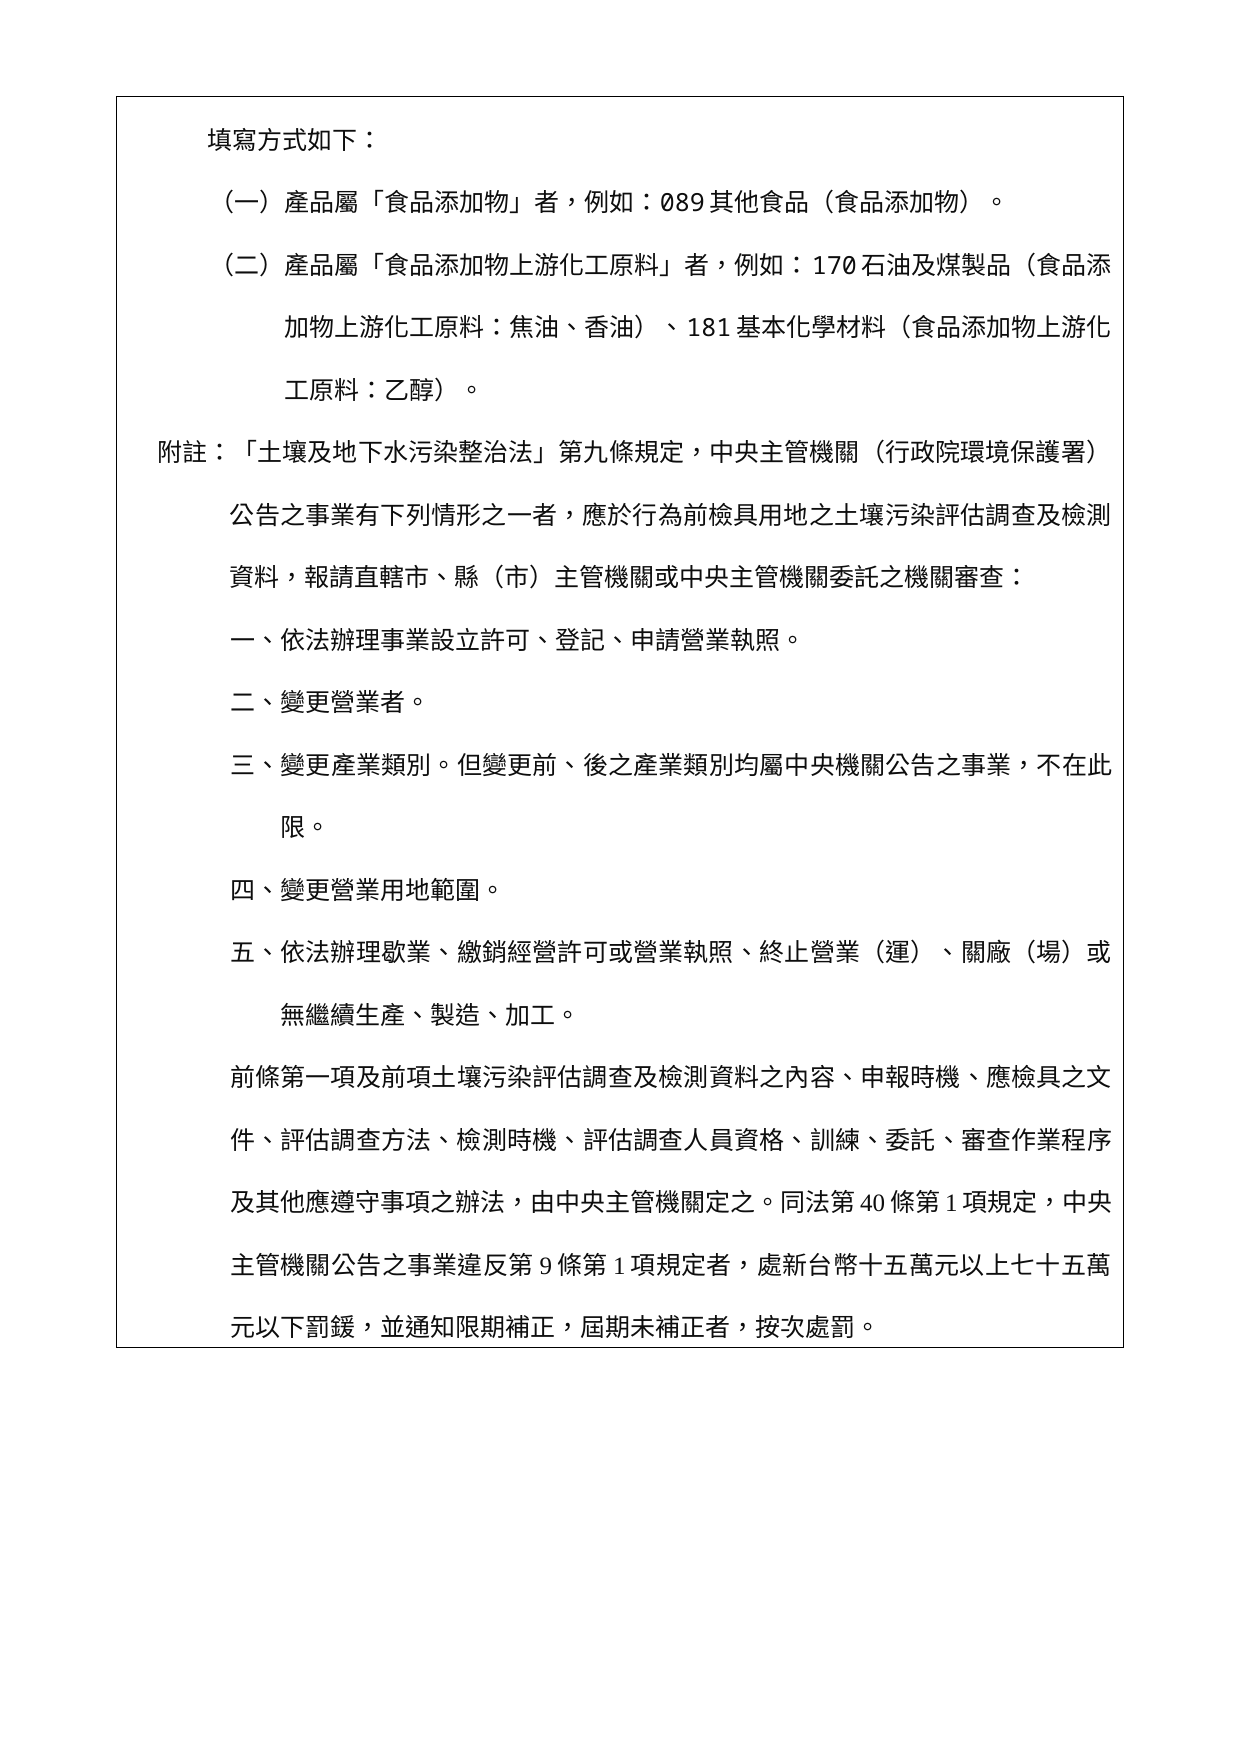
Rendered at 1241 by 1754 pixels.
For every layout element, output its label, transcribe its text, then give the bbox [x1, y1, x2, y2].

table_cell 填寫方式如下： （一）產品屬「食品添加物」者，例如：089其他食品（食品添加物）。 （二）產品屬「食品添加物上游化工原料」者，例如：170石油及煤製品（食品添加物上游化工原料：焦油、香油）、181基本化學材料（食品添加物上游化工原料：乙醇）。 附註：「土壤及地下水污染整治法」第九條規定，中央主管機關（行政院環境保護署）公告之事業有下列情形之一者，應於行為前檢具用地之土壤污染評估調查及檢測資料，報請直轄市、縣（市）主管機關或中央主管機關委託之機關審查： 一、依法辦理事業設立許可、登記、申請營業執照。 二、變更營業者。 三、變更產業類別。但變更前、後之產業類別均屬中央機關公告之事業，不在此限。 四、變更營業用地範圍。 五、依法辦理歇業、繳銷經營許可或營業執照、終止營業（運）、關廠（場）或無繼續生產、製造、加工。 前條第一項及前項土壤污染評估調查及檢測資料之內容、申報時機、應檢具之文件、評估調查方法、檢測時機、評估調查人員資格、訓練、委託、審查作業程序及其他應遵守事項之辦法，由中央主管機關定之。同法第40條第1項規定，中央主管機關公告之事業違反第9條第1項規定者，處新台幣十五萬元以上七十五萬元以下罰鍰，並通知限期補正，屆期未補正者，按次處罰。 [117, 97, 1123, 1347]
